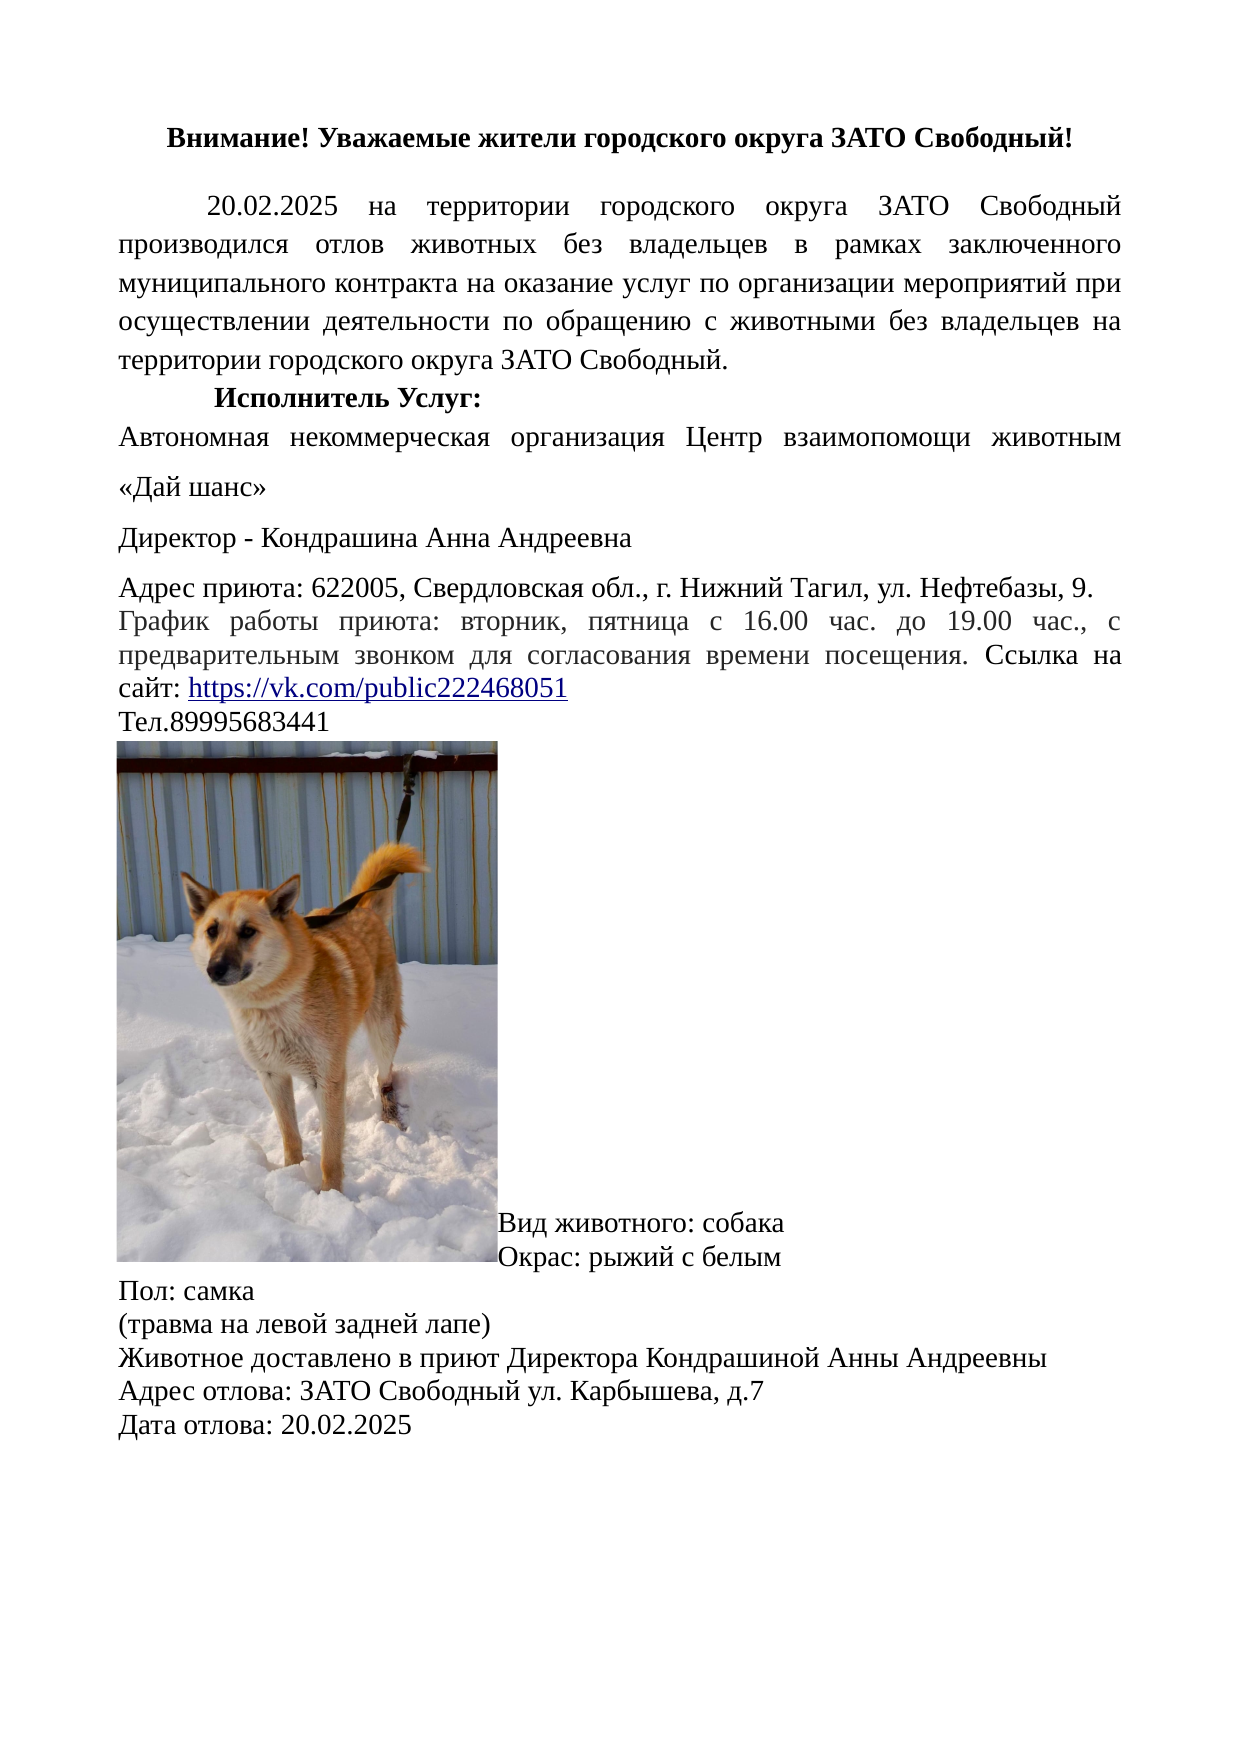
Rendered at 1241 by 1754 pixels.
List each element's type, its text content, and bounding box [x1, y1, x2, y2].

text Животное доставлено в приют Директора Кондрашиной Анны Андреевны [118, 1340, 1122, 1373]
text Директор - Кондрашина Анна Андреевна [118, 520, 1122, 553]
text Вид животного: собака [498, 1206, 1122, 1239]
text Окрас: рыжий с белым [118, 1239, 1122, 1273]
text Исполнитель Услуг: [118, 381, 1122, 414]
text Адрес отлова: ЗАТО Свободный ул. Карбышева, д.7 [118, 1373, 1122, 1407]
text 20.02.2025 на территории городского округа ЗАТО Свободный производился отлов животных без владельцев в рамках заключенного муниципального контракта на оказание услуг по организации мероприятий при осуществлении деятельности по обращению с животными без владельцев на территории городского округа ЗАТО Свободный. [118, 188, 1122, 376]
text Дата отлова: 20.02.2025 [118, 1407, 1122, 1440]
text Пол: самка [118, 1273, 1122, 1306]
text Внимание! Уважаемые жители городского округа ЗАТО Свободный! [118, 120, 1122, 153]
text Автономная некоммерческая организация Центр взаимопомощи животным «Дай шанс» [118, 419, 1122, 503]
picture [116, 741, 498, 1262]
text Адрес приюта: 622005, Свердловская обл., г. Нижний Тагил, ул. Нефтебазы, 9. [118, 570, 1122, 603]
text График работы приюта: вторник, пятница с 16.00 час. до 19.00 час., с предварительным звонком для согласования времени посещения. Ссылка на сайт: https://vk.com/public222468051 [118, 603, 1122, 704]
text Тел.89995683441 [118, 704, 1122, 738]
text (травма на левой задней лапе) [118, 1306, 1122, 1340]
